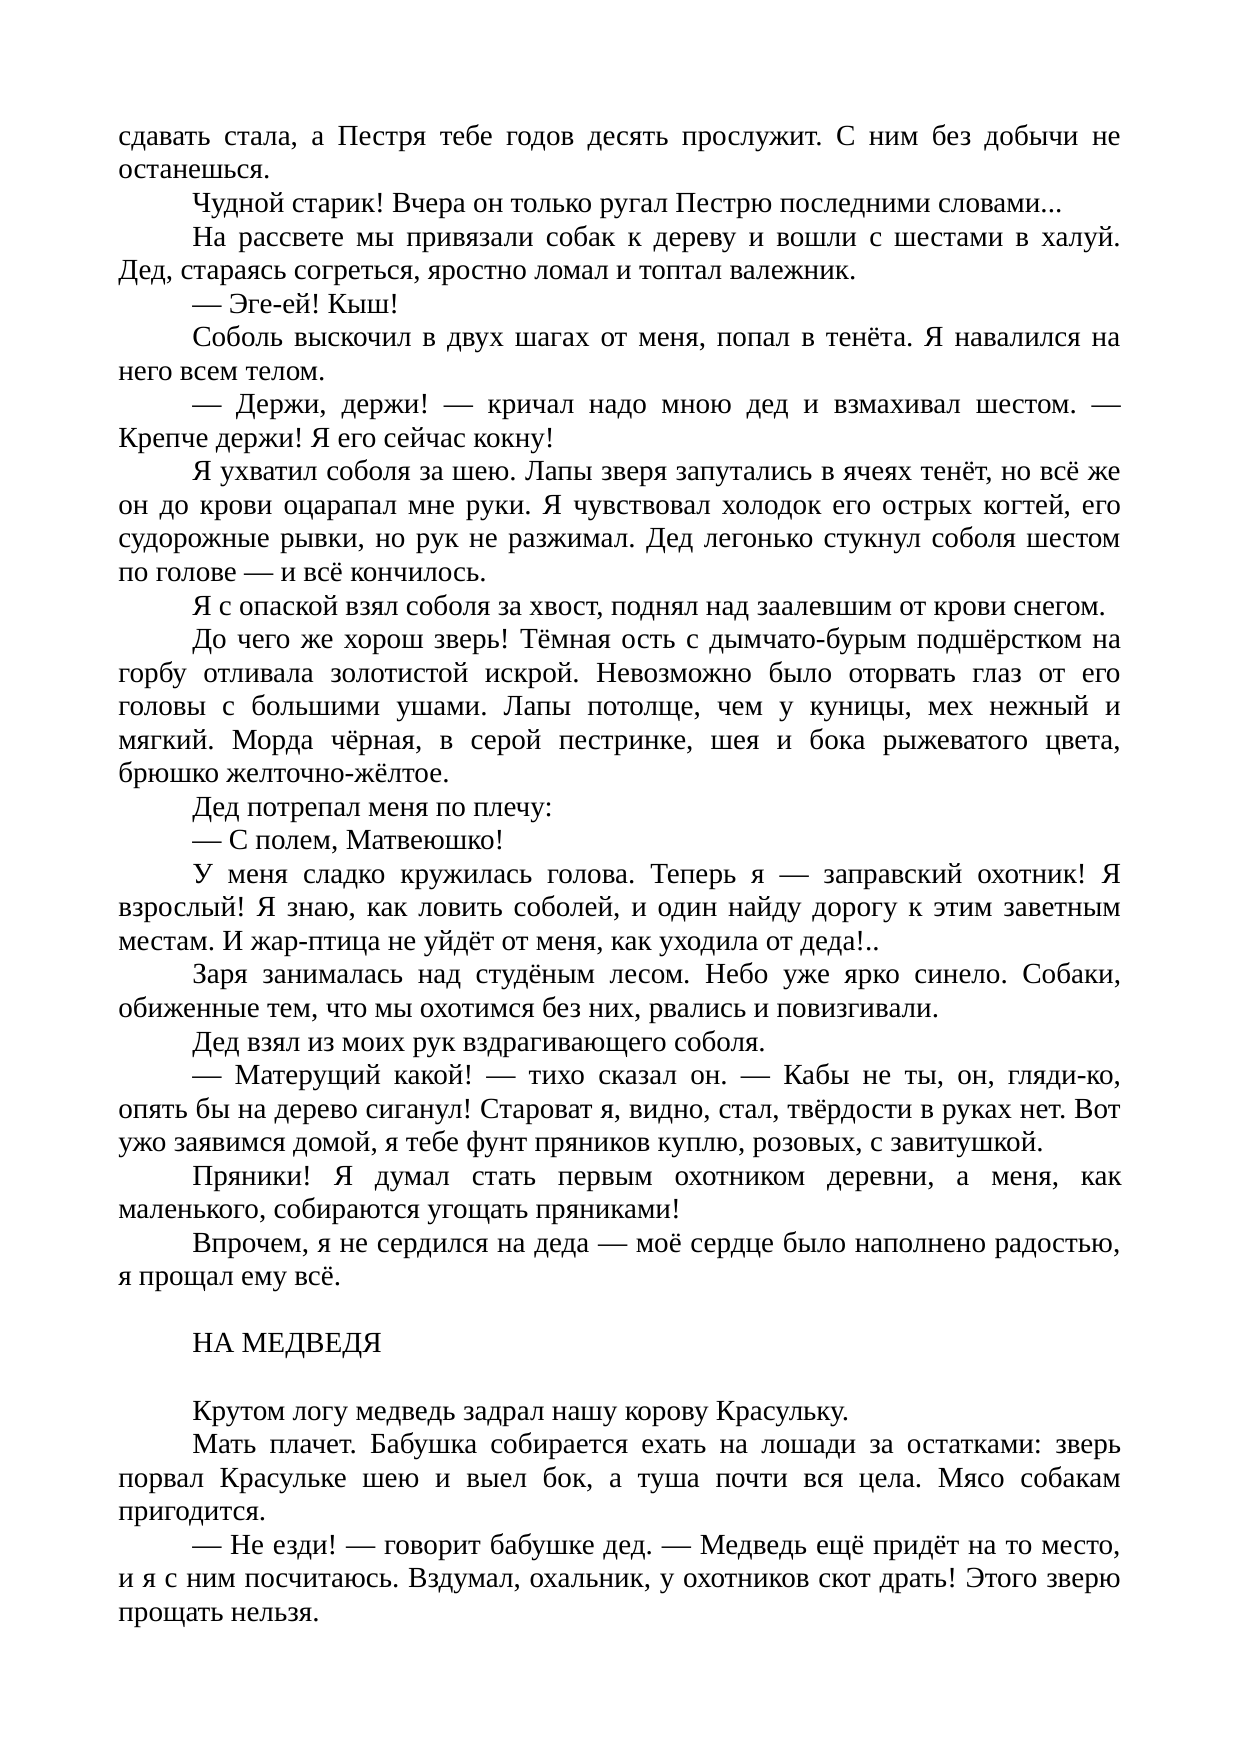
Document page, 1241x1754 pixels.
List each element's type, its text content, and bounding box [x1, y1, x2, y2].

text Мать плачет. Бабушка собирается ехать на лошади за остатками: зверь порвал Красульке шею и выел бок, а туша почти вся цела. Мясо собакам пригодится. [118, 1426, 1122, 1527]
text Я ухватил соболя за шею. Лапы зверя запутались в ячеях тенёт, но всё же он до крови оцарапал мне руки. Я чувствовал холодок его острых когтей, его судорожные рывки, но рук не разжимал. Дед легонько стукнул соболя шестом по голове — и всё кончилось. [118, 453, 1122, 588]
text — Эге-ей! Кыш! [118, 286, 1122, 319]
text — Матерущий какой! — тихо сказал он. — Кабы не ты, он, гляди-ко, опять бы на дерево сиганул! Староват я, видно, стал, твёрдости в руках нет. Вот ужо заявимся домой, я тебе фунт пряников куплю, розовых, с завитушкой. [118, 1057, 1122, 1158]
text Соболь выскочил в двух шагах от меня, попал в тенёта. Я навалился на него всем телом. [118, 319, 1122, 386]
text Я с опаской взял соболя за хвост, поднял над заалевшим от крови снегом. [118, 588, 1122, 621]
text На рассвете мы привязали собак к дереву и вошли с шестами в халуй. Дед, стараясь согреться, яростно ломал и топтал валежник. [118, 219, 1122, 286]
text Заря занималась над студёным лесом. Небо уже ярко синело. Собаки, обиженные тем, что мы охотимся без них, рвались и повизгивали. [118, 957, 1122, 1024]
text — Не езди! — говорит бабушке дед. — Медведь ещё придёт на то место, и я с ним посчитаюсь. Вздумал, охальник, у охотников скот драть! Этого зверю прощать нельзя. [118, 1527, 1122, 1627]
text Пряники! Я думал стать первым охотником деревни, а меня, как маленького, собираются угощать пряниками! [118, 1158, 1122, 1225]
text — Держи, держи! — кричал надо мною дед и взмахивал шестом. — Крепче держи! Я его сейчас кокну! [118, 386, 1122, 453]
text До чего же хорош зверь! Тёмная ость с дымчато-бурым подшёрстком на горбу отливала золотистой искрой. Невозможно было оторвать глаз от его головы с большими ушами. Лапы потолще, чем у куницы, мех нежный и мягкий. Морда чёрная, в серой пестринке, шея и бока рыжеватого цвета, брюшко желточно-жёлтое. [118, 621, 1122, 789]
text Чудной старик! Вчера он только ругал Пестрю последними словами... [118, 185, 1122, 219]
text сдавать стала, а Пестря тебе годов десять прослужит. С ним без добычи не останешься. [118, 118, 1122, 185]
text Крутом логу медведь задрал нашу корову Красульку. [118, 1393, 1122, 1426]
text НА МЕДВЕДЯ [118, 1326, 1122, 1359]
text У меня сладко кружилась голова. Теперь я — заправский охотник! Я взрослый! Я знаю, как ловить соболей, и один найду дорогу к этим заветным местам. И жар-птица не уйдёт от меня, как уходила от деда!.. [118, 856, 1122, 957]
text — С полем, Матвеюшко! [118, 822, 1122, 856]
text Дед потрепал меня по плечу: [118, 789, 1122, 822]
text Дед взял из моих рук вздрагивающего соболя. [118, 1024, 1122, 1057]
text Впрочем, я не сердился на деда — моё сердце было наполнено радостью, я прощал ему всё. [118, 1225, 1122, 1292]
